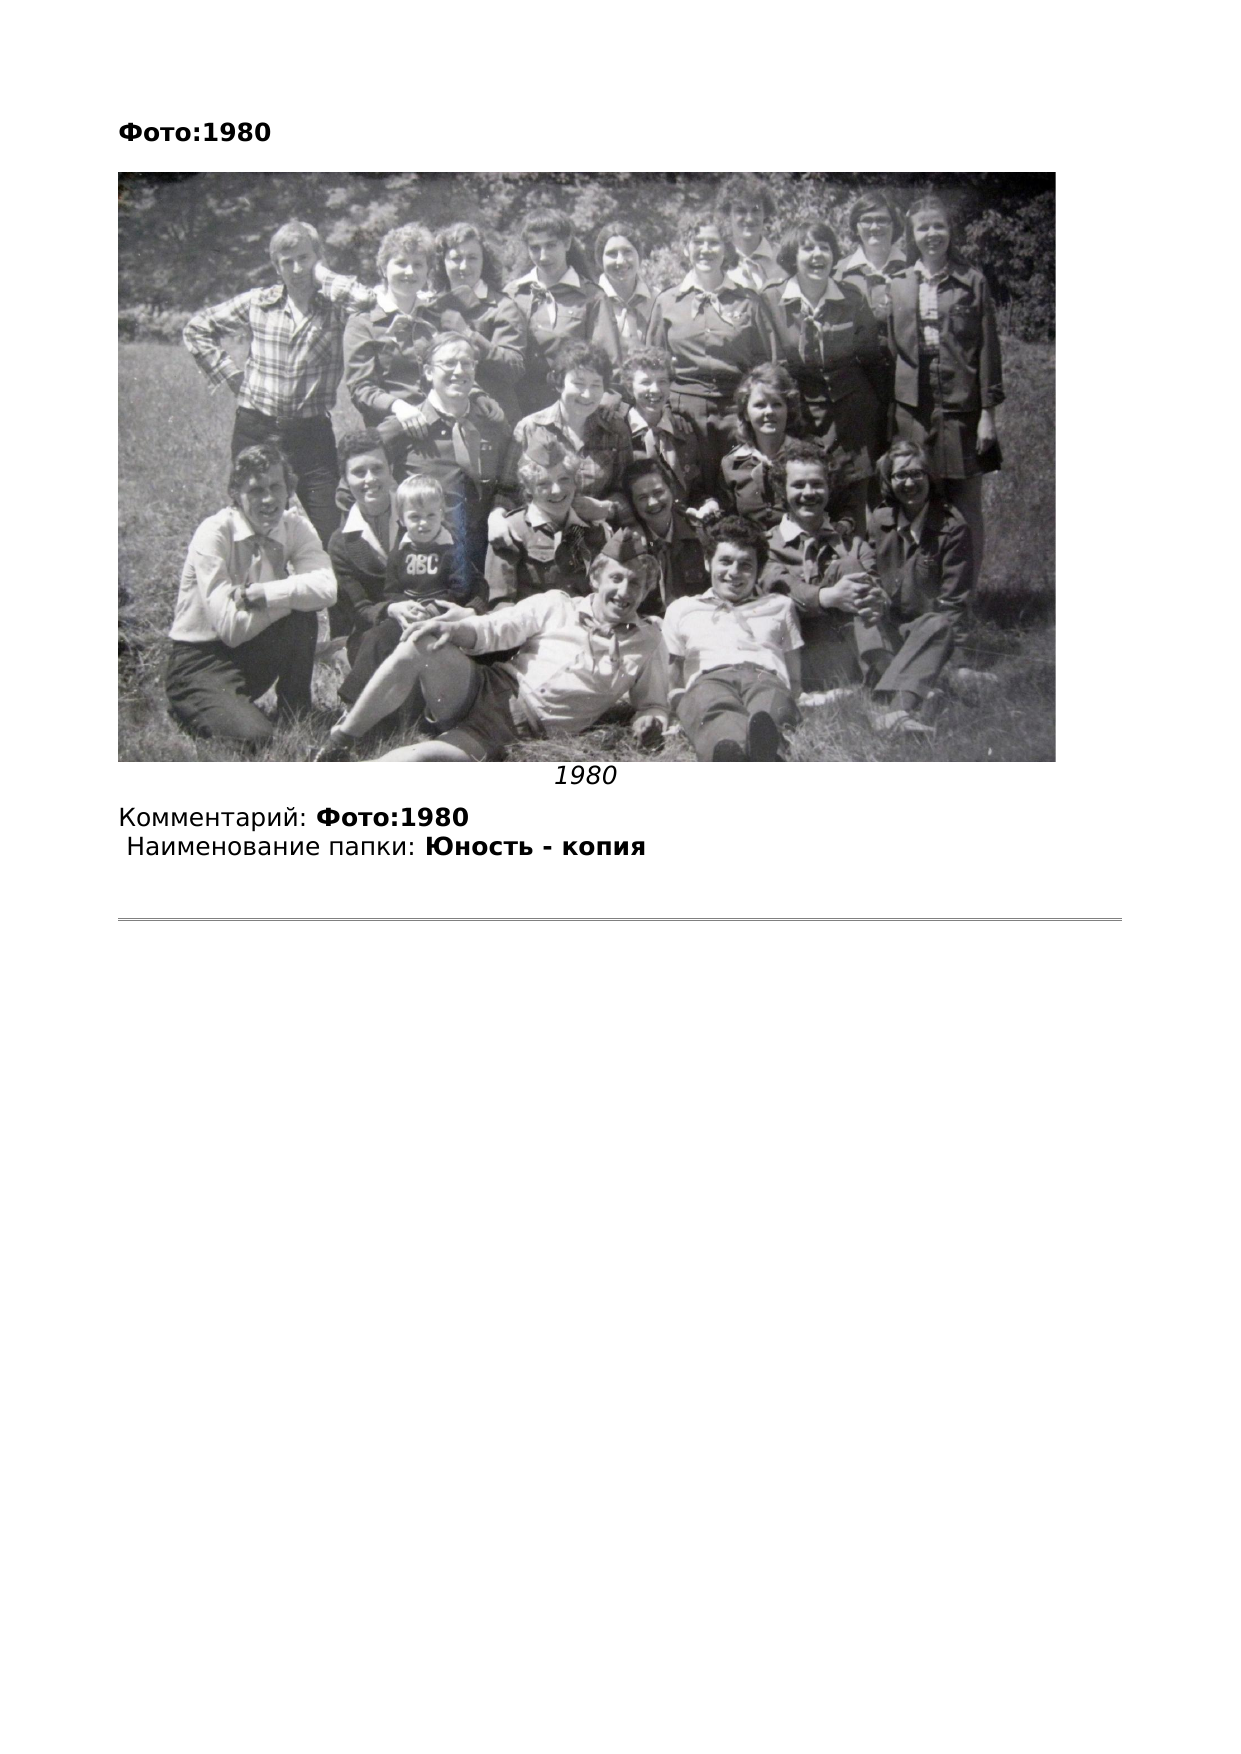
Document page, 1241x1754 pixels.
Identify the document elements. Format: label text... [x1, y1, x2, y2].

text 1980 [118, 762, 1056, 791]
subtitle Фото:1980 [118, 118, 1122, 147]
text Комментарий: Фото:1980 Наименование папки: Юность - копия [118, 803, 1122, 891]
picture [118, 172, 1056, 762]
